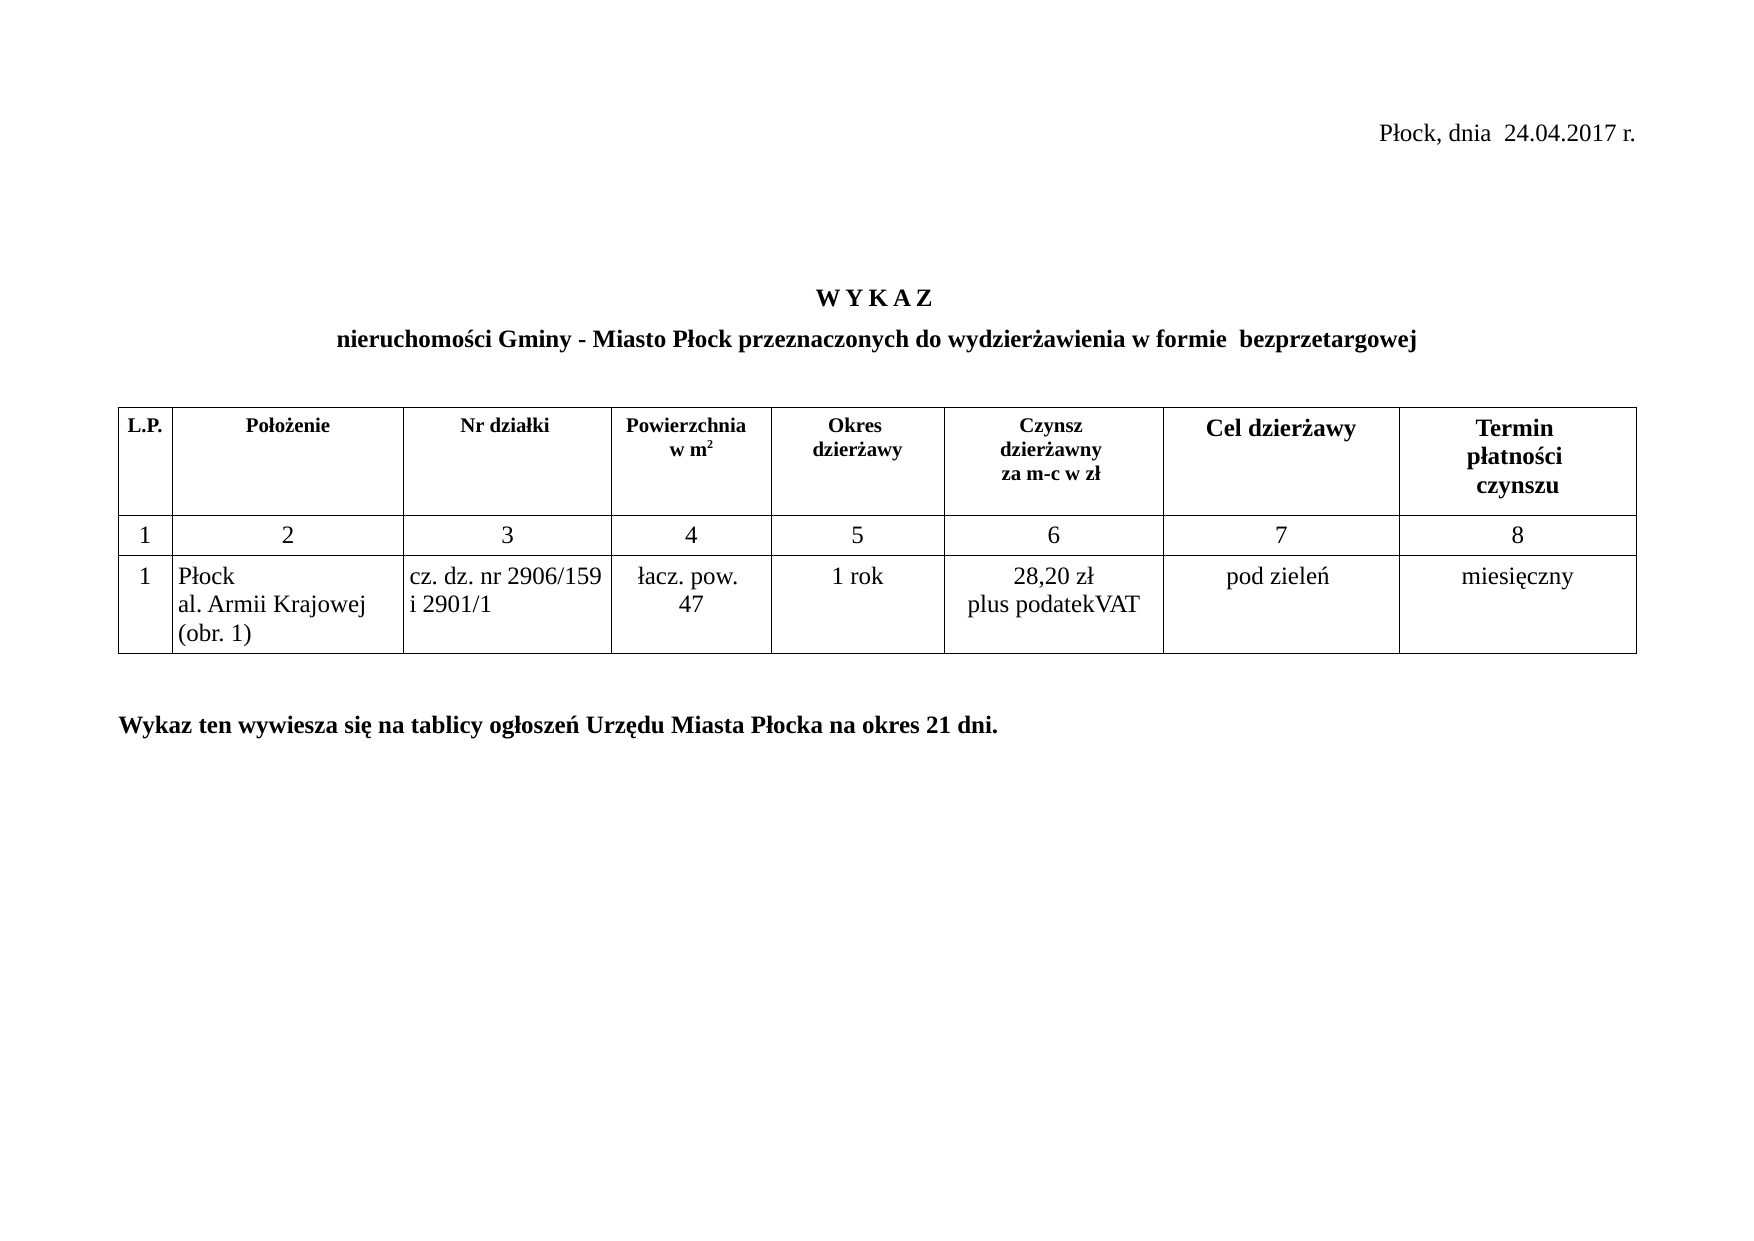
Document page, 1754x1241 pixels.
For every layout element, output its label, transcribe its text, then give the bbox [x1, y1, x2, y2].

table_cell 5 [772, 516, 944, 555]
text Płock, dnia 24.04.2017 r. [118, 118, 1636, 147]
table_cell 2 [173, 516, 403, 555]
table_cell 8 [1400, 516, 1636, 555]
table_cell 3 [404, 516, 611, 555]
text W Y K A Z [118, 283, 1636, 312]
text Wykaz ten wywiesza się na tablicy ogłoszeń Urzędu Miasta Płocka na okres 21 dni. [118, 710, 1636, 739]
table_cell 6 [945, 516, 1163, 555]
table_cell 28,20 zł plus podatekVAT [945, 556, 1163, 653]
table_cell miesięczny [1400, 556, 1636, 653]
table_header Położenie [173, 408, 403, 515]
table_header Termin płatności czynszu [1400, 408, 1636, 515]
table_header Cel dzierżawy [1164, 408, 1399, 515]
table_cell pod zieleń [1164, 556, 1399, 653]
table_header Czynsz dzierżawny za m-c w zł [945, 408, 1163, 515]
table_cell cz. dz. nr 2906/159 i 2901/1 [404, 556, 611, 653]
table_cell 1 rok [772, 556, 944, 653]
table_header Okres dzierżawy [772, 408, 944, 515]
table_cell łacz. pow. 47 [612, 556, 771, 653]
table_cell Płock al. Armii Krajowej (obr. 1) [173, 556, 403, 653]
table_cell 1 [119, 556, 172, 653]
table_cell 1 [119, 516, 172, 555]
text nieruchomości Gminy - Miasto Płock przeznaczonych do wydzierżawienia w formie bezprzetargowej [118, 324, 1636, 353]
table_header L.P. [119, 408, 172, 515]
table_cell 7 [1164, 516, 1399, 555]
table_cell 4 [612, 516, 771, 555]
table_header Nr działki [404, 408, 611, 515]
table_header Powierzchnia w m2 [612, 408, 771, 515]
